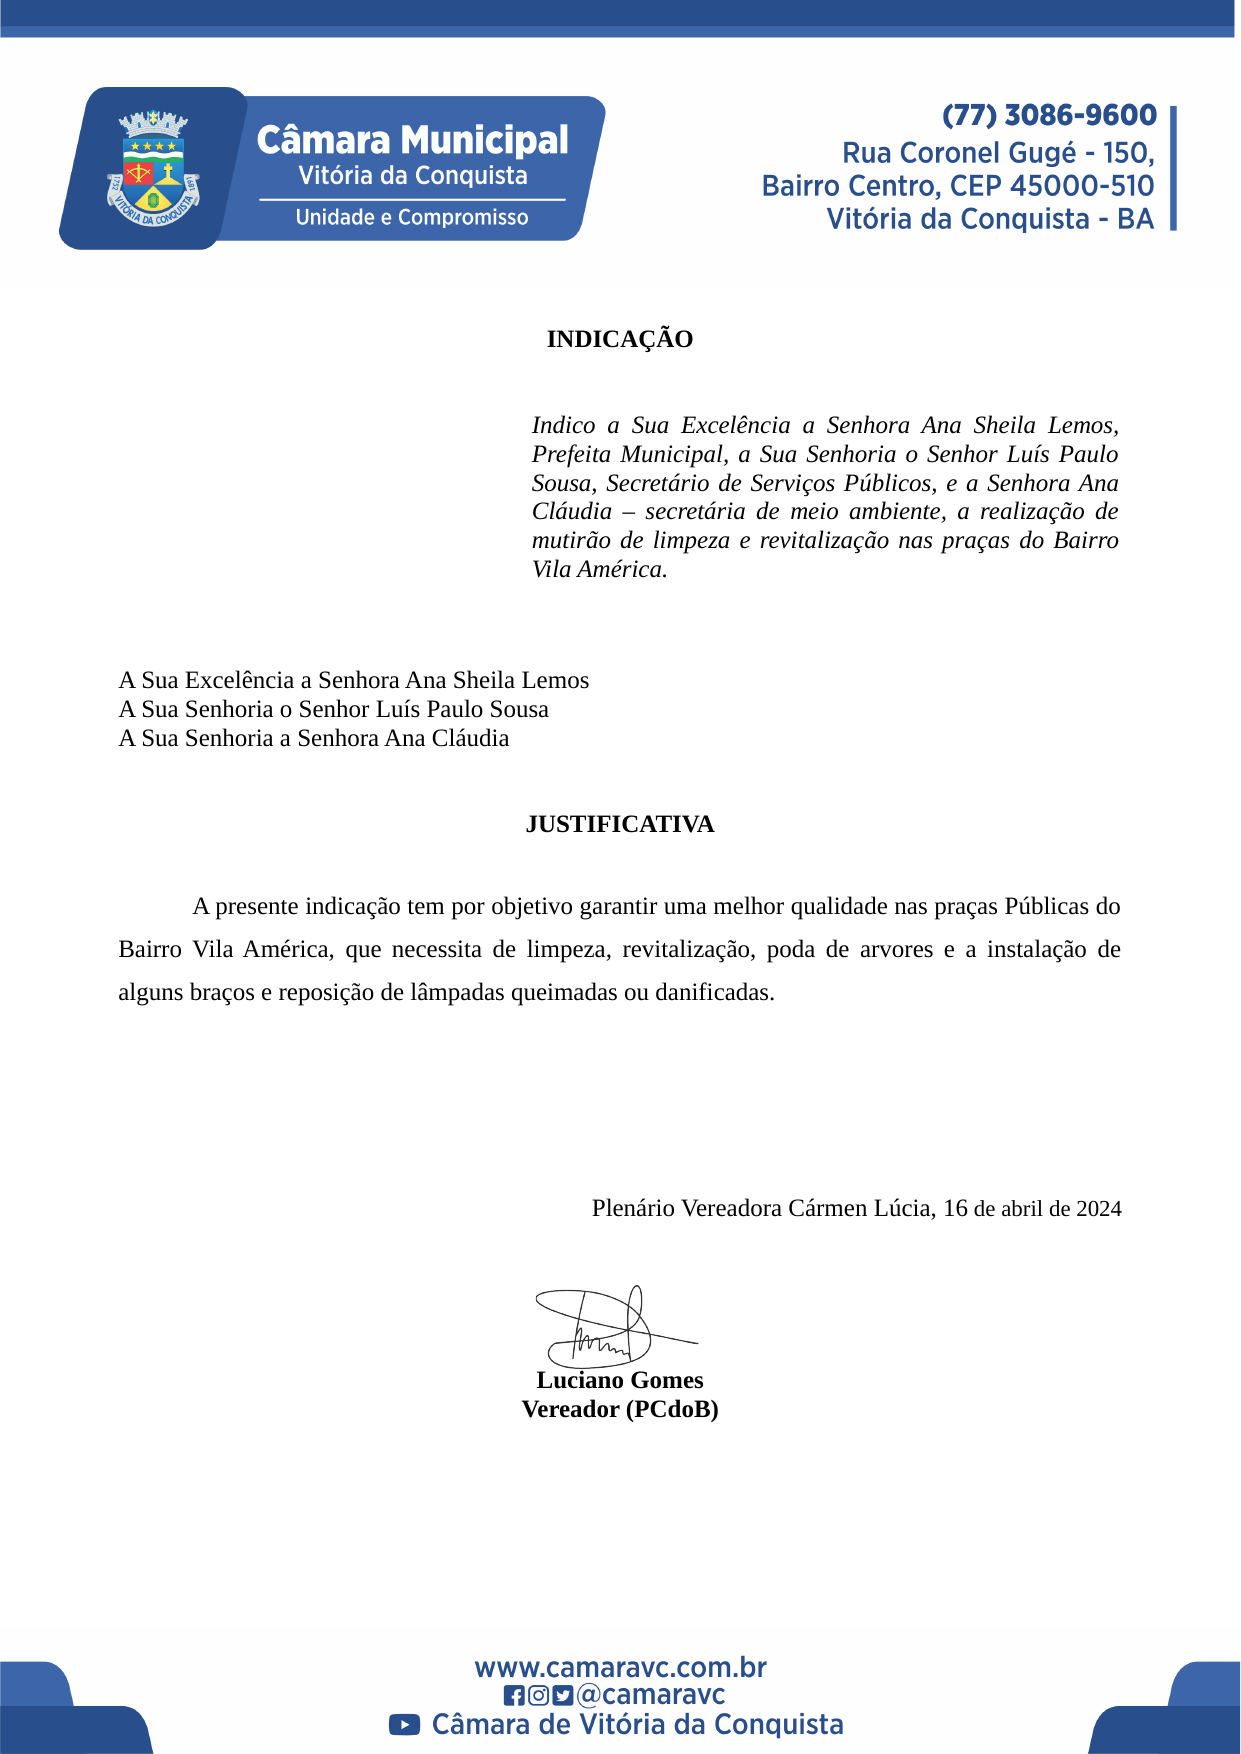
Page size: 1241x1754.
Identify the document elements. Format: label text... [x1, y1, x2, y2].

text INDICAÇÃO [118, 324, 1122, 353]
text Plenário Vereadora Cármen Lúcia, 16 de abril de 2024 [118, 1193, 1122, 1221]
text Luciano Gomes [118, 1365, 1122, 1394]
text A Sua Senhoria o Senhor Luís Paulo Sousa [118, 694, 1122, 723]
picture [0, 1627, 1241, 1754]
text Indico a Sua Excelência a Senhora Ana Sheila Lemos, Prefeita Municipal, a Sua Senhoria o Senhor Luís Paulo Sousa, Secretário de Serviços Públicos, e a Senhora Ana Cláudia – secretária de meio ambiente, a realização de mutirão de limpeza e revitalização nas praças do Bairro Vila América. [532, 410, 1122, 583]
text Vereador (PCdoB) [118, 1394, 1122, 1423]
picture [535, 1285, 699, 1369]
text A presente indicação tem por objetivo garantir uma melhor qualidade nas praças Públicas do Bairro Vila América, que necessita de limpeza, revitalização, poda de arvores e a instalação de alguns braços e reposição de lâmpadas queimadas ou danificadas. [118, 891, 1122, 1006]
picture [0, 0, 1235, 287]
text A Sua Excelência a Senhora Ana Sheila Lemos [118, 665, 1122, 694]
text JUSTIFICATIVA [118, 809, 1122, 838]
text A Sua Senhoria a Senhora Ana Cláudia [118, 723, 1122, 751]
